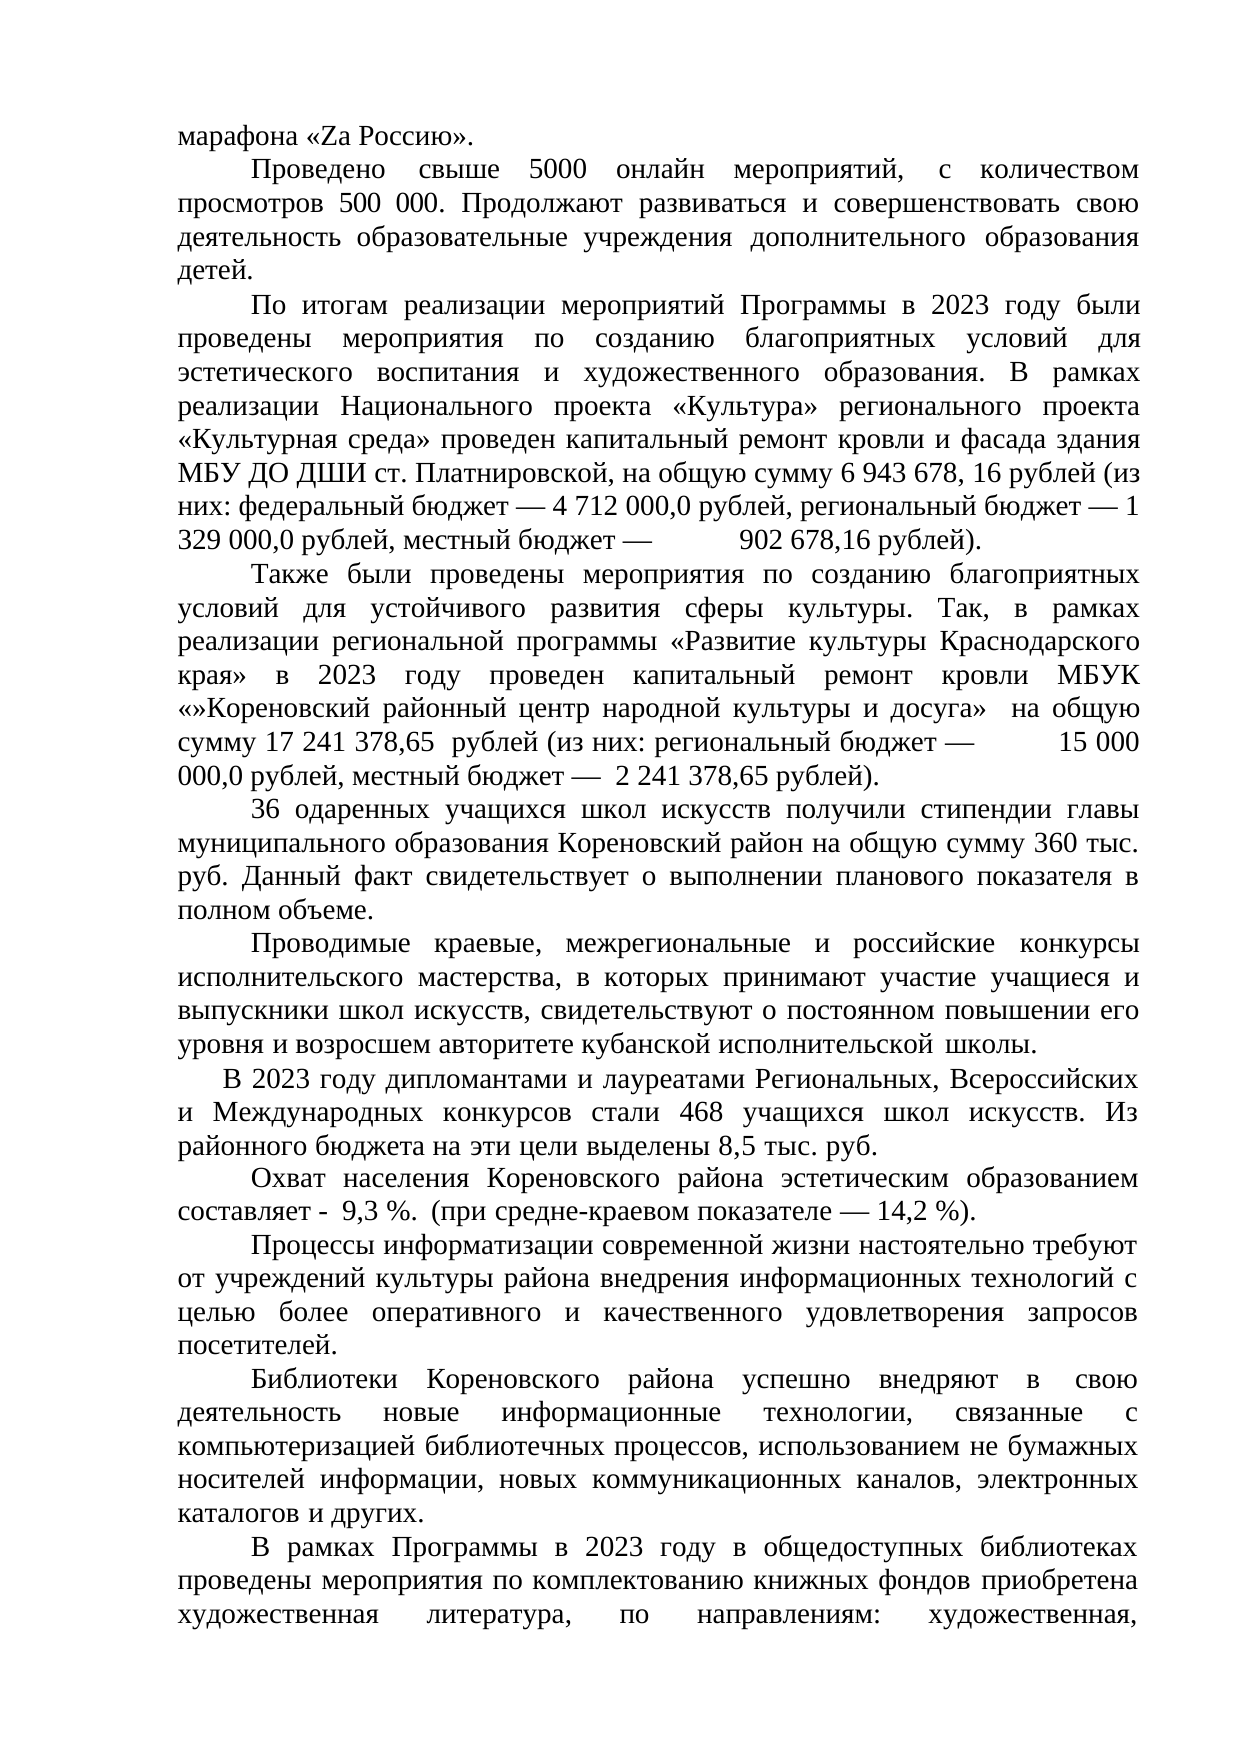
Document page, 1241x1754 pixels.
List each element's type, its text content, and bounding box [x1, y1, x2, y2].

text 36 одаренных учащихся школ искусств получили стипендии главы муниципального образования Кореновский район на общую сумму 360 тыс. руб. Данный факт свидетельствует о выполнении планового показателя в полном объеме. [177, 791, 1140, 925]
text Охват населения Кореновского района эстетическим образованием составляет - 9,3 %. (при средне-краевом показателе — 14,2 %). [177, 1161, 1138, 1226]
text Проведено свыше 5000 онлайн мероприятий, с количеством просмотров 500 000. Продолжают развиваться и совершенствовать свою деятельность образовательные учреждения дополнительного образования детей. [177, 152, 1139, 286]
text Проводимые краевые, межрегиональные и российские конкурсы исполнительского мастерства, в которых принимают участие учащиеся и выпускники школ искусств, свидетельствуют о постоянном повышении его уровня и возросшем авторитете кубанской исполнительской школы. [177, 925, 1140, 1059]
text В 2023 году дипломантами и лауреатами Региональных, Всероссийских и Международных конкурсов стали 468 учащихся школ искусств. Из районного бюджета на эти цели выделены 8,5 тыс. руб. [177, 1061, 1139, 1161]
text Процессы информатизации современной жизни настоятельно требуют от учреждений культуры района внедрения информационных технологий с целью более оперативного и качественного удовлетворения запросов посетителей. [177, 1227, 1138, 1361]
text Также были проведены мероприятия по созданию благоприятных условий для устойчивого развития сферы культуры. Так, в рамках реализации региональной программы «Развитие культуры Краснодарского края» в 2023 году проведен капитальный ремонт кровли МБУК «»Кореновский районный центр народной культуры и досуга» на общую сумму 17 241 378,65 рублей (из них: региональный бюджет — 15 000 000,0 рублей, местный бюджет — 2 241 378,65 рублей). [177, 556, 1141, 791]
text В рамках Программы в 2023 году в общедоступных библиотеках проведены мероприятия по комплектованию книжных фондов приобретена художественная литература, по направлениям: художественная, [177, 1529, 1138, 1629]
text марафона «Zа Россию». [177, 118, 1139, 152]
text Библиотеки Кореновского района успешно внедряют в свою деятельность новые информационные технологии, связанные с компьютеризацией библиотечных процессов, использованием не бумажных носителей информации, новых коммуникационных каналов, электронных каталогов и других. [177, 1361, 1138, 1529]
text По итогам реализации мероприятий Программы в 2023 году были проведены мероприятия по созданию благоприятных условий для эстетического воспитания и художественного образования. В рамках реализации Национального проекта «Культура» регионального проекта «Культурная среда» проведен капитальный ремонт кровли и фасада здания МБУ ДО ДШИ ст. Платнировской, на общую сумму 6 943 678, 16 рублей (из них: федеральный бюджет — 4 712 000,0 рублей, региональный бюджет — 1 329 000,0 рублей, местный бюджет — 902 678,16 рублей). [177, 287, 1141, 555]
